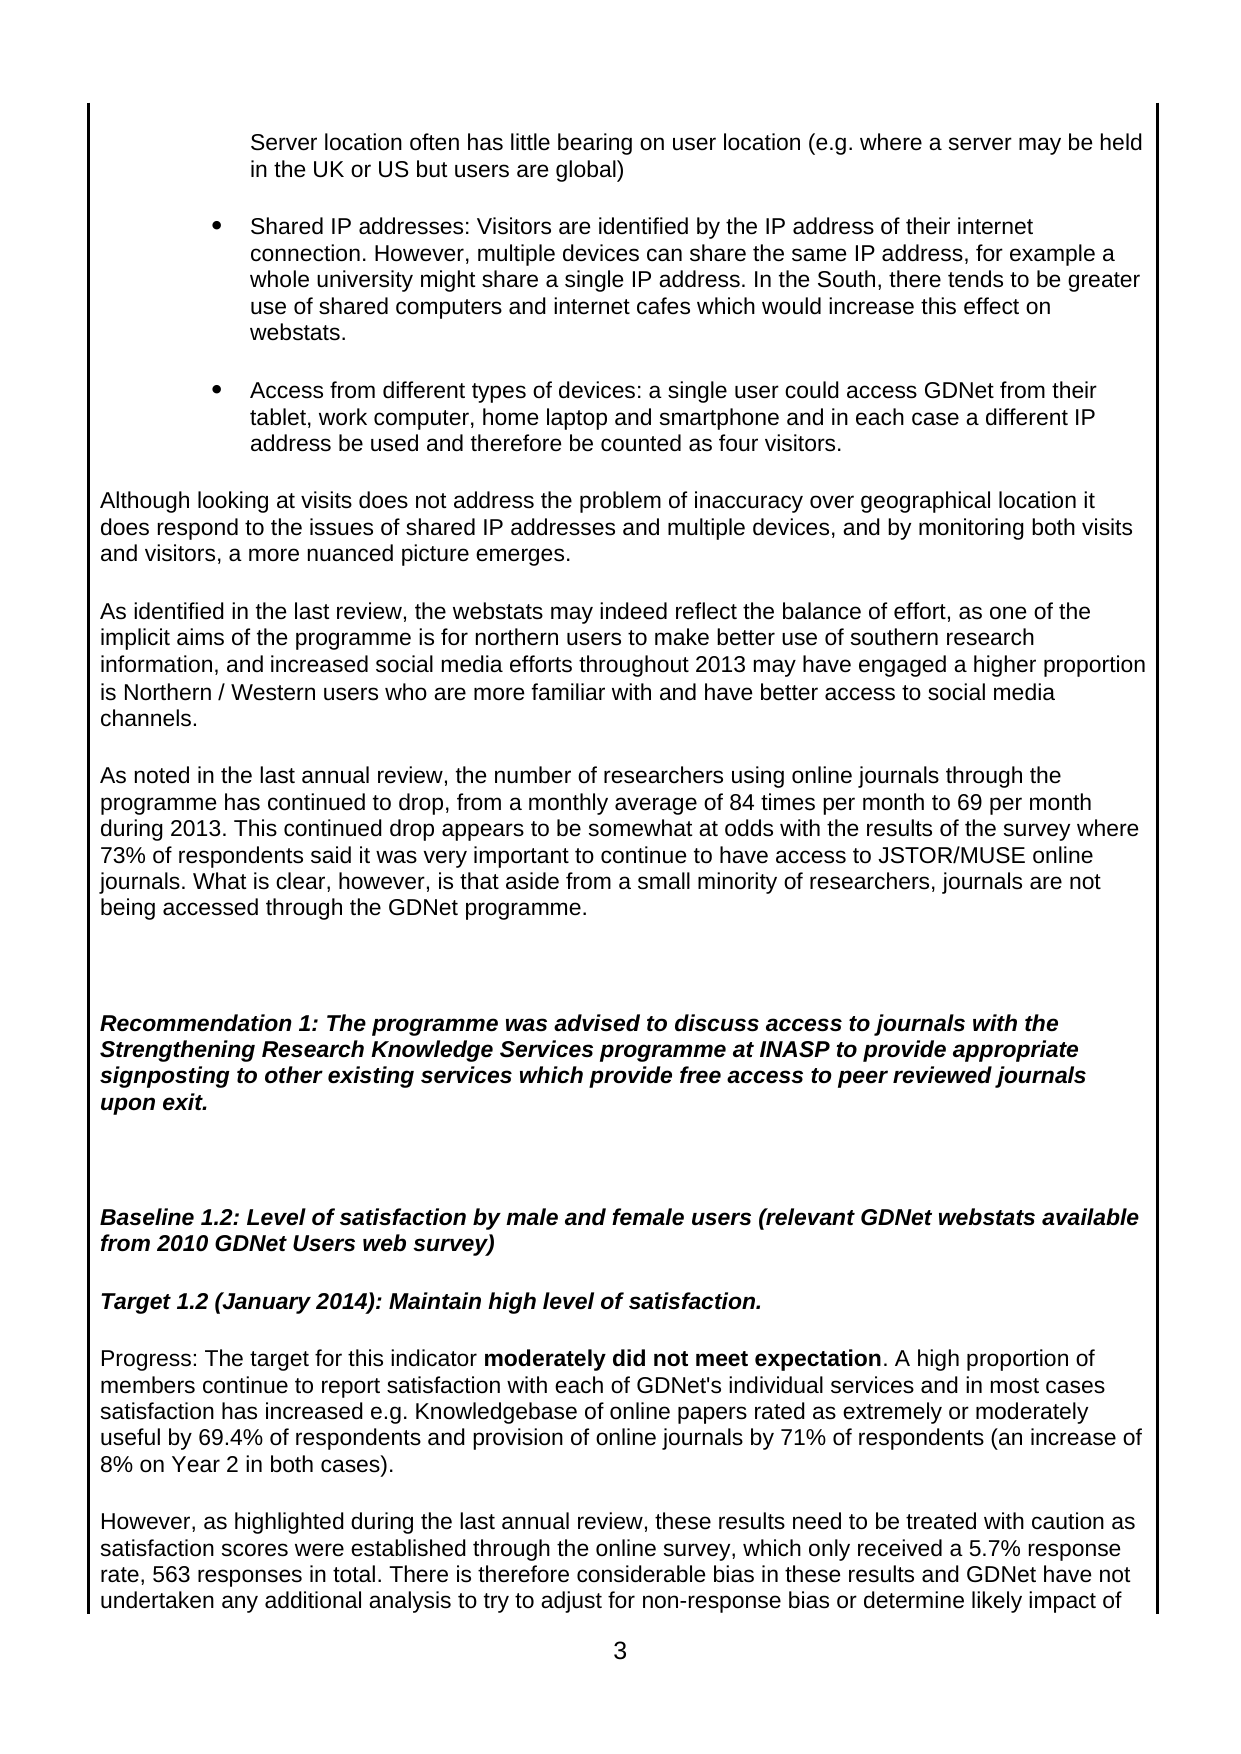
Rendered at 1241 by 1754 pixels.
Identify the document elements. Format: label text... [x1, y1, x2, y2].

table_cell Server location often has little bearing on user location (e.g. where a server may be held in the UK or US but users are global) Shared IP addresses: Visitors are identified by the IP address of their internet connection. However, multiple devices can share the same IP address, for example a whole university might share a single IP address. In the South, there tends to be greater use of shared computers and internet cafes which would increase this effect on webstats. Access from different types of devices: a single user could access GDNet from their tablet, work computer, home laptop and smartphone and in each case a different IP address be used and therefore be counted as four visitors. Although looking at visits does not address the problem of inaccuracy over geographical location it does respond to the issues of shared IP addresses and multiple devices, and by monitoring both visits and visitors, a more nuanced picture emerges. As identified in the last review, the webstats may indeed reflect the balance of effort, as one of the implicit aims of the programme is for northern users to make better use of southern research information, and increased social media efforts throughout 2013 may have engaged a higher proportion is Northern / Western users who are more familiar with and have better access to social media channels. As noted in the last annual review, the number of researchers using online journals through the programme has continued to drop, from a monthly average of 84 times per month to 69 per month during 2013. This continued drop appears to be somewhat at odds with the results of the survey where 73% of respondents said it was very important to continue to have access to JSTOR/MUSE online journals. What is clear, however, is that aside from a small minority of researchers, journals are not being accessed through the GDNet programme. Recommendation 1: The programme was advised to discuss access to journals with the Strengthening Research Knowledge Services programme at INASP to provide appropriate signposting to other existing services which provide free access to peer reviewed journals upon exit. Baseline 1.2: Level of satisfaction by male and female users (relevant GDNet webstats available from 2010 GDNet Users web survey) Target 1.2 (January 2014): Maintain high level of satisfaction. Progress: The target for this indicator moderately did not meet expectation. A high proportion of members continue to report satisfaction with each of GDNet's individual services and in most cases satisfaction has increased e.g. Knowledgebase of online papers rated as extremely or moderately useful by 69.4% of respondents and provision of online journals by 71% of respondents (an increase of 8% on Year 2 in both cases). However, as highlighted during the last annual review, these results need to be treated with caution as satisfaction scores were established through the online survey, which only received a 5.7% response rate, 563 responses in total. There is therefore considerable bias in these results and GDNet have not undertaken any additional analysis to try to adjust for non-response bias or determine likely impact of [90, 103, 1156, 1614]
